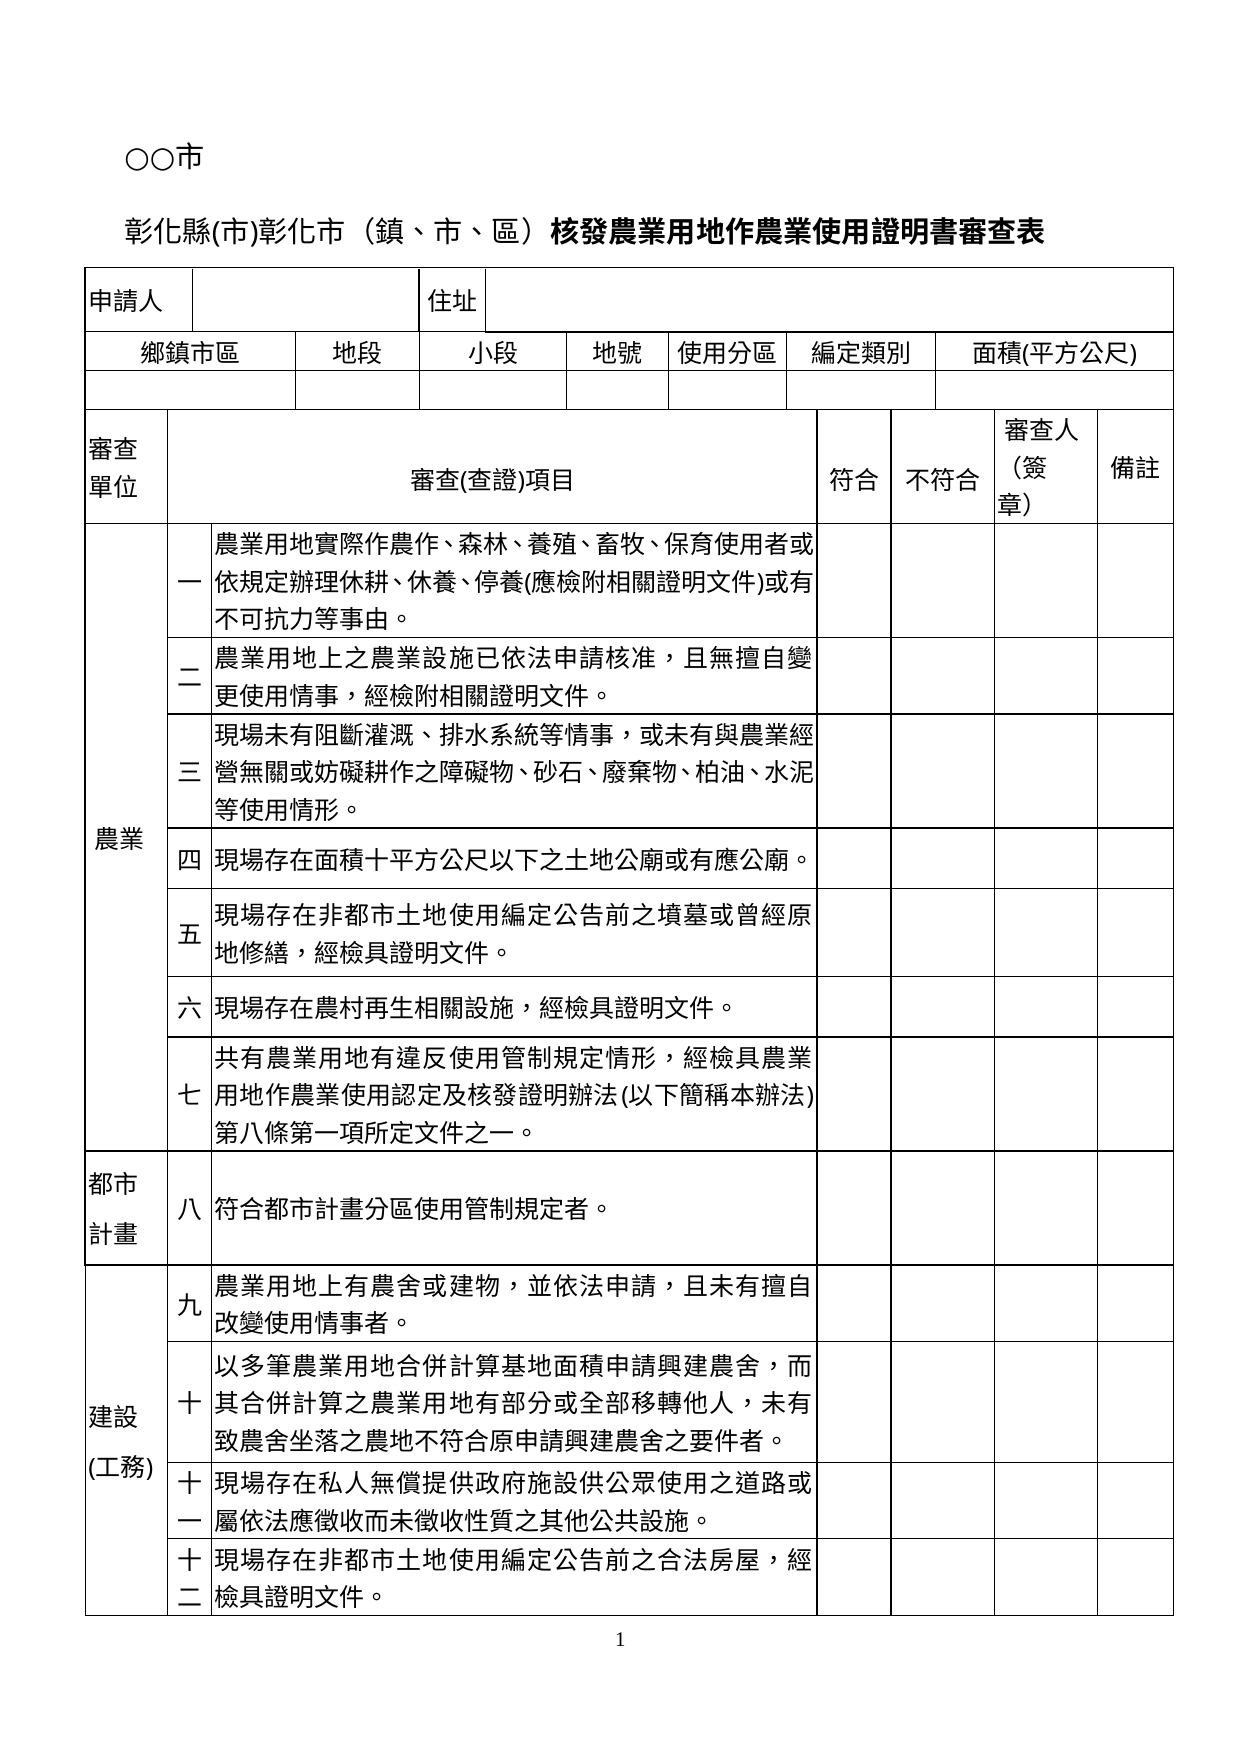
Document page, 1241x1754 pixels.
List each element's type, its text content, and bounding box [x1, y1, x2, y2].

table_cell [892, 638, 994, 713]
table_cell 備註 [1098, 410, 1173, 523]
table_cell [995, 1463, 1097, 1538]
table_header [486, 268, 1173, 331]
table_cell [420, 371, 566, 408]
table_cell 共有農業用地有違反使用管制規定情形，經檢具農業用地作農業使用認定及核發證明辦法(以下簡稱本辦法)第八條第一項所定文件之一。 [212, 1038, 816, 1150]
table_cell [892, 1038, 994, 1150]
table_cell 以多筆農業用地合併計算基地面積申請興建農舍，而其合併計算之農業用地有部分或全部移轉他人，未有致農舍坐落之農地不符合原申請興建農舍之要件者。 [212, 1342, 816, 1462]
table_cell 六 [168, 977, 211, 1036]
table_cell 編定類別 [787, 333, 935, 370]
table_cell 現場未有阻斷灌溉、排水系統等情事，或未有與農業經營無關或妨礙耕作之障礙物、砂石、廢棄物、柏油、水泥等使用情形。 [212, 715, 816, 827]
table_cell [1098, 1342, 1173, 1462]
table_cell [892, 1539, 994, 1615]
table_cell [818, 1539, 890, 1615]
table_cell 地段 [296, 332, 419, 370]
table_cell [995, 638, 1097, 713]
table_cell [936, 371, 1173, 408]
table_cell [892, 1463, 994, 1538]
table_cell [818, 715, 890, 827]
table_cell 一 [168, 524, 211, 637]
table_cell [818, 1342, 890, 1462]
table_cell [995, 977, 1097, 1036]
table_cell [995, 1539, 1097, 1615]
table_cell [818, 638, 890, 713]
table_cell 九 [168, 1266, 211, 1341]
table_cell [892, 524, 994, 637]
table_cell [995, 1266, 1097, 1341]
table_cell [995, 1038, 1097, 1150]
table_cell [1098, 1266, 1173, 1341]
table_cell [86, 371, 295, 408]
table_cell [818, 829, 890, 888]
table_cell [1098, 889, 1173, 976]
table_cell [892, 829, 994, 888]
table_cell 三 [168, 715, 211, 827]
table_cell 審查(查證)項目 [168, 410, 816, 523]
table_cell 現場存在非都市土地使用編定公告前之合法房屋，經檢具證明文件。 [212, 1539, 816, 1615]
table_cell [995, 715, 1097, 827]
table_cell [892, 1266, 994, 1341]
table_cell 使用分區 [669, 333, 786, 370]
text ○○市 [124, 117, 1116, 192]
table_cell [1098, 638, 1173, 713]
table_cell [818, 1038, 890, 1150]
table_cell [1098, 1463, 1173, 1538]
table_cell [892, 1342, 994, 1462]
table_cell 農業用地實際作農作、森林、養殖、畜牧、保育使用者或依規定辦理休耕、休養、停養(應檢附相關證明文件)或有不可抗力等事由。 [212, 524, 816, 637]
table_cell 審查人 （簽章） [995, 410, 1097, 523]
table_cell [818, 977, 890, 1036]
table_cell [818, 524, 890, 637]
table_cell 審查 單位 [86, 410, 167, 523]
table_cell 面積(平方公尺) [936, 333, 1173, 370]
table_cell [787, 371, 935, 408]
table_cell [892, 889, 994, 976]
table_cell 現場存在農村再生相關設施，經檢具證明文件。 [212, 977, 816, 1036]
table_cell [892, 977, 994, 1036]
table_cell [1098, 1539, 1173, 1615]
table_cell [1098, 1152, 1173, 1264]
table_cell 十一 [168, 1463, 211, 1538]
table_cell 農業用地上有農舍或建物，並依法申請，且未有擅自改變使用情事者。 [212, 1266, 816, 1341]
table_cell [818, 1463, 890, 1538]
table_cell 現場存在非都市土地使用編定公告前之墳墓或曾經原地修繕，經檢具證明文件。 [212, 889, 816, 976]
table_cell [995, 829, 1097, 888]
table_cell [1098, 1038, 1173, 1150]
table_cell [669, 371, 786, 408]
table_cell 不符合 [892, 410, 994, 523]
table_cell [818, 1152, 890, 1264]
table_cell 十二 [168, 1539, 211, 1615]
table_cell 農業 [86, 524, 167, 1150]
table_cell [995, 1342, 1097, 1462]
table_header 申請人 [86, 268, 192, 331]
table_cell 農業用地上之農業設施已依法申請核准，且無擅自變更使用情事，經檢附相關證明文件。 [212, 638, 816, 713]
table_cell [1098, 829, 1173, 888]
table_cell [892, 715, 994, 827]
table_cell [567, 371, 668, 408]
table_cell 地號 [567, 333, 668, 370]
table_cell 符合 [818, 410, 890, 523]
table_cell 五 [168, 889, 211, 976]
table_cell 八 [168, 1152, 211, 1264]
table_cell 鄉鎮市區 [86, 332, 295, 370]
table_cell [818, 889, 890, 976]
table_header [193, 268, 419, 331]
table_cell 小段 [420, 332, 566, 370]
table_cell 現場存在私人無償提供政府施設供公眾使用之道路或屬依法應徵收而未徵收性質之其他公共設施。 [212, 1463, 816, 1538]
table_cell [818, 1266, 890, 1341]
table_cell [892, 1152, 994, 1264]
table_cell [1098, 524, 1173, 637]
table_cell [296, 371, 419, 408]
table_cell 都市 計畫 [86, 1152, 167, 1264]
table_cell [995, 1152, 1097, 1264]
table_cell 十 [168, 1342, 211, 1462]
table_cell 建設 (工務) [86, 1266, 167, 1615]
table_cell 四 [168, 829, 211, 888]
table_cell [995, 889, 1097, 976]
table_cell [995, 524, 1097, 637]
table_cell [1098, 977, 1173, 1036]
table_cell 符合都市計畫分區使用管制規定者。 [212, 1152, 816, 1264]
table_cell 現場存在面積十平方公尺以下之土地公廟或有應公廟。 [212, 829, 816, 888]
table_cell 二 [168, 638, 211, 713]
table_cell [1098, 715, 1173, 827]
text 彰化縣(市)彰化市（鎮、市、區）核發農業用地作農業使用證明書審查表 [124, 192, 1116, 267]
table_header 住址 [420, 268, 485, 331]
table_cell 七 [168, 1038, 211, 1150]
